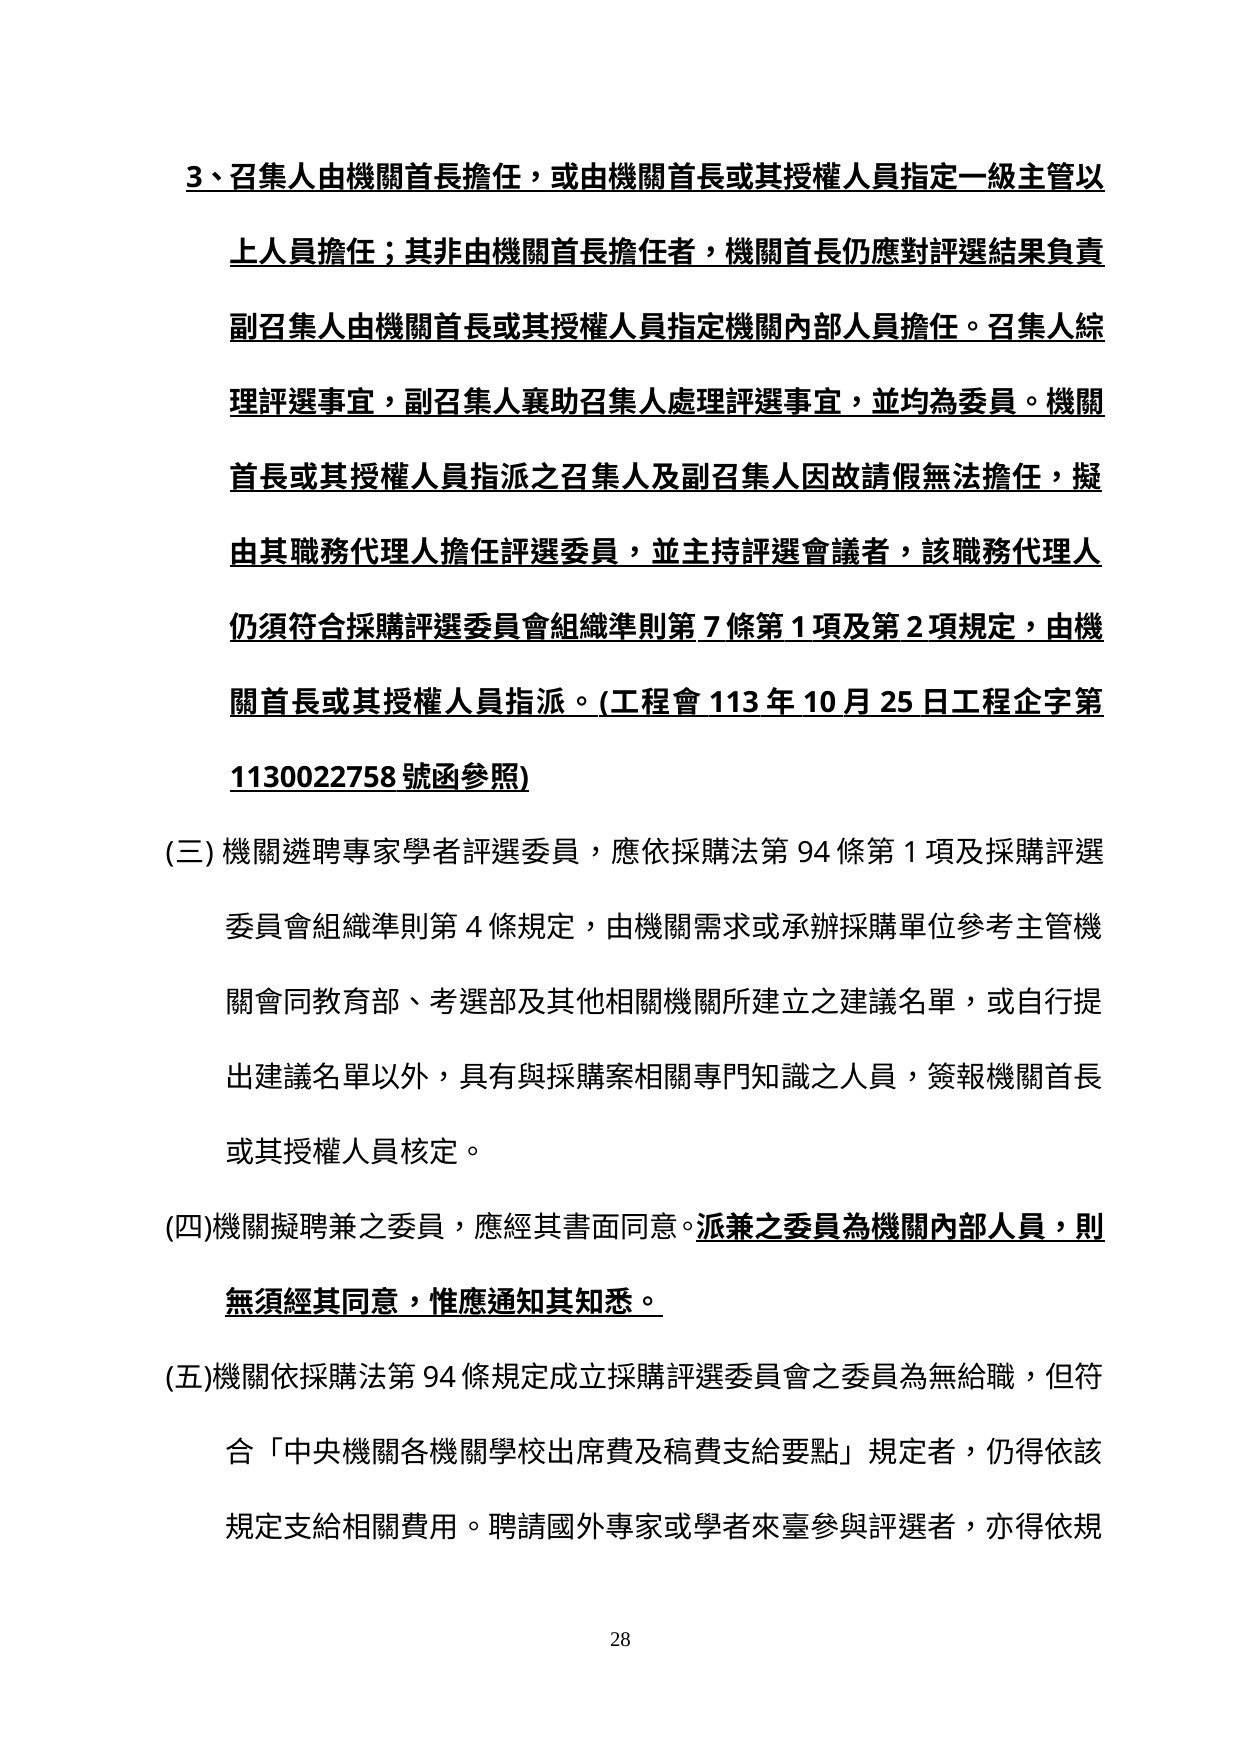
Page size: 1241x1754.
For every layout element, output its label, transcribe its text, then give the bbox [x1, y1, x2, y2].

text (五)機關依採購法第94條規定成立採購評選委員會之委員為無給職，但符合「中央機關各機關學校出席費及稿費支給要點」規定者，仍得依該規定支給相關費用。聘請國外專家或學者來臺參與評選者，亦得依規 [165, 1337, 1104, 1562]
text (三) 機關遴聘專家學者評選委員，應依採購法第94條第1項及採購評選委員會組織準則第4條規定，由機關需求或承辦採購單位參考主管機關會同教育部、考選部及其他相關機關所建立之建議名單，或自行提出建議名單以外，具有與採購案相關專門知識之人員，簽報機關首長或其授權人員核定。 [165, 812, 1104, 1187]
text (四)機關擬聘兼之委員，應經其書面同意。派兼之委員為機關內部人員，則無須經其同意，惟應通知其知悉。 [165, 1187, 1104, 1337]
text 3、召集人由機關首長擔任，或由機關首長或其授權人員指定一級主管以上人員擔任；其非由機關首長擔任者，機關首長仍應對評選結果負責。副召集人由機關首長或其授權人員指定機關內部人員擔任。召集人綜理評選事宜，副召集人襄助召集人處理評選事宜，並均為委員。機關首長或其授權人員指派之召集人及副召集人因故請假無法擔任，擬由其職務代理人擔任評選委員，並主持評選會議者，該職務代理人仍須符合採購評選委員會組織準則第7條第1項及第2項規定，由機關首長或其授權人員指派。(工程會113年10月25日工程企字第1130022758號函參照) [186, 192, 1104, 812]
text 3、召集人由機關首長擔任，或由機關首長或其授權人員指定一級主管以上人員擔任；其非由機關首長擔任者，機關首長仍應對評選結果負責。副召集人由機關首長或其授權人員指定機關內部人員擔任。召集人綜理評選事宜，副召集人襄助召集人處理評選事宜，並均為委員。機關首長或其授權人員指派之召集人及副召集人因故請假無法擔任，擬由其職務代理人擔任評選委員，並主持評選會議者，該職務代理人仍須符合採購評選委員會組織準則第7條第1項及第2項規定，由機關首長或其授權人員指派。(工程會113年10月25日工程企字第1130022758號函參照) [186, 137, 1104, 190]
